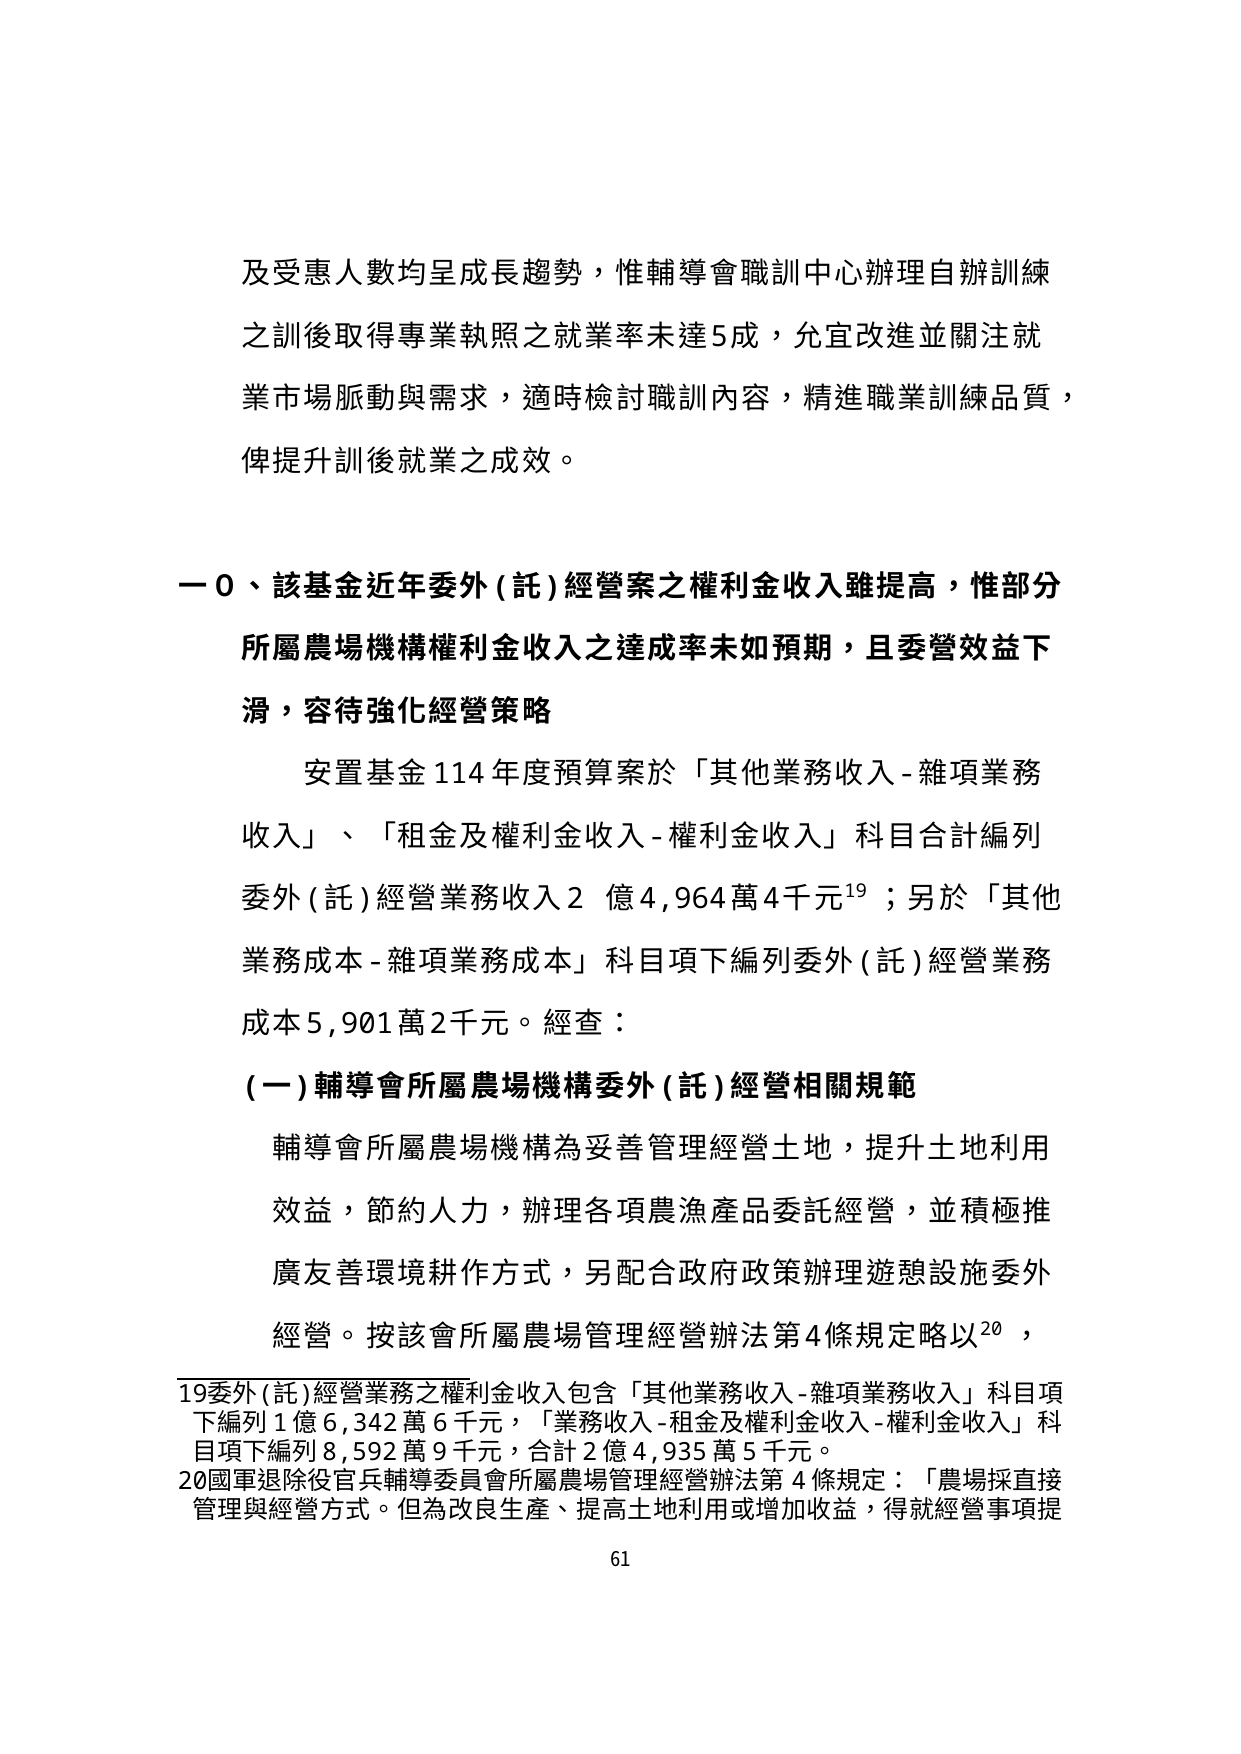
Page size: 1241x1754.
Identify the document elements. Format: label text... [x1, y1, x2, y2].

text 綜上，安置基金近年辦理退除役官兵職業訓練計畫經費及受惠人數均呈成長趨勢，惟輔導會職訓中心辦理自辦訓練之訓後取得專業執照之就業率未達5成，允宜改進並關注就業市場脈動與需求，適時檢討職訓內容，精進職業訓練品質，俾提升訓後就業之成效。 [236, 229, 1063, 479]
text (一)輔導會所屬農場機構委外(託)經營相關規範 [236, 1042, 1063, 1104]
text 國軍退除役官兵輔導委員會所屬農場管理經營辦法第4條規定：「農場採直接管理與經營方式。但為改良生產、提高土地利用或增加收益，得就經營事項提 [177, 1466, 1063, 1525]
text 委外(託)經營業務之權利金收入包含「其他業務收入-雜項業務收入」科目項下編列1億6,342萬6千元，「業務收入-租金及權利金收入-權利金收入」科目項下編列8,592萬9千元，合計2億4,935萬5千元。 [177, 1379, 1063, 1466]
text 安置基金114年度預算案於「其他業務收入-雜項業務收入」、「租金及權利金收入-權利金收入」科目合計編列委外(託)經營業務收入2 億4,964萬4千元；另於「其他業務成本-雜項業務成本」科目項下編列委外(託)經營業務成本5,901萬2千元。經查： [236, 729, 1063, 1042]
text 一０、該基金近年委外(託)經營案之權利金收入雖提高，惟部分所屬農場機構權利金收入之達成率未如預期，且委營效益下滑，容待強化經營策略 [177, 542, 1063, 729]
text 輔導會所屬農場機構為妥善管理經營土地，提升土地利用效益，節約人力，辦理各項農漁產品委託經營，並積極推廣友善環境耕作方式，另配合政府政策辦理遊憩設施委外經營。按該會所屬農場管理經營辦法第4條規定略以，農場基於改良生產、提高土地利用或增加收益等考量，得就經營事項提供部分土地或設施，以委託經營或委託民間團體或個人方式辦理。另各農場辦理委託經營除提升農場土地之生產力外，亦透過收取權利金以增加基金收益，且委外經營則以促進民間參與公共建設之土地利用、營運方式辦理。 [266, 1104, 1063, 1354]
